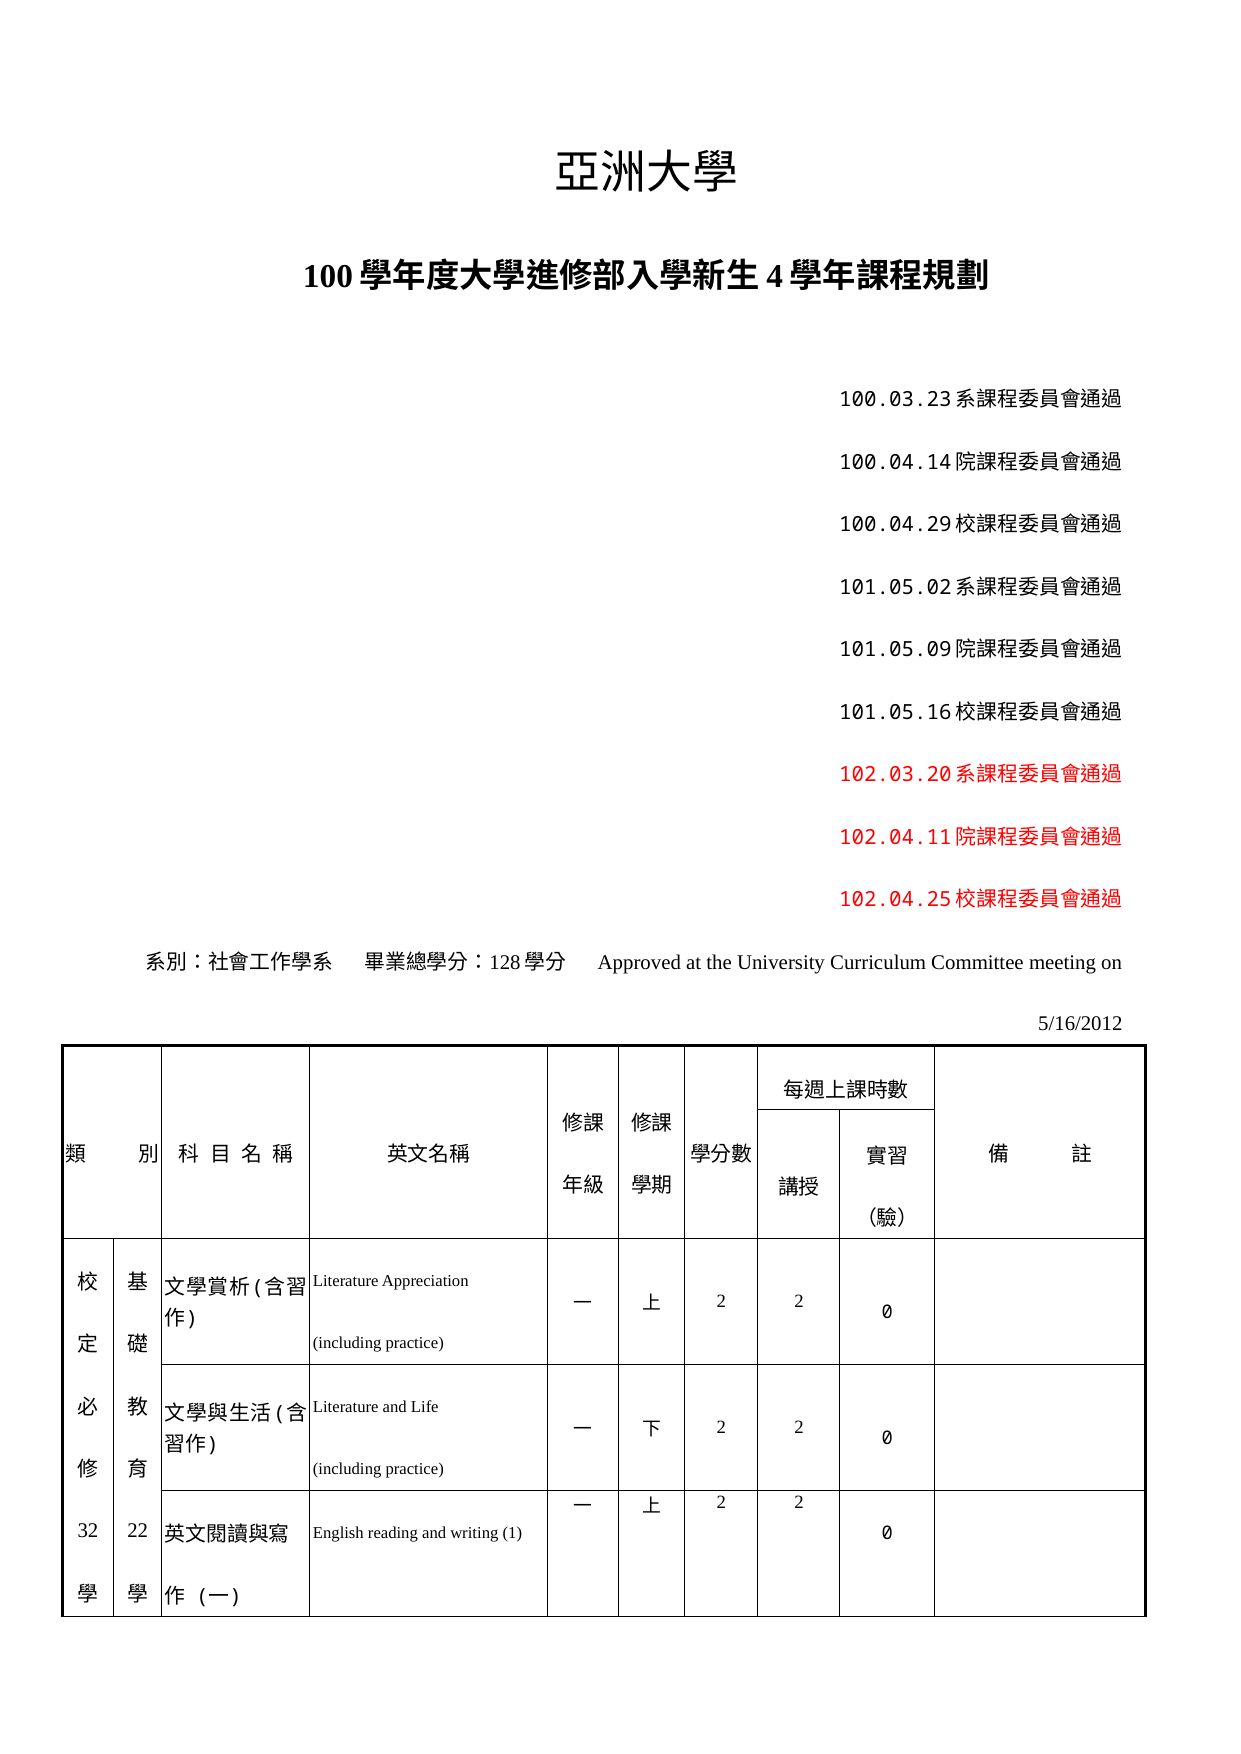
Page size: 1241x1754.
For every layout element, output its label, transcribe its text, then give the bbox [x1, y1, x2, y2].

table_cell 一 [548, 1365, 618, 1489]
table_cell 實習（驗） [840, 1110, 934, 1237]
table_header 科 目 名 稱 [162, 1047, 309, 1237]
table_cell 一 [548, 1491, 618, 1616]
text 系別：社會工作學系 畢業總學分：128學分 Approved at the University Curriculum Committee meeting on 5/16/2012 [59, 919, 1122, 1044]
table_header 類 別 [64, 1047, 161, 1237]
text 102.04.11院課程委員會通過 [110, 794, 1122, 856]
table_cell 0 [840, 1491, 934, 1616]
text 101.05.16校課程委員會通過 [110, 669, 1122, 731]
table_header 備 註 [935, 1047, 1144, 1237]
table_cell 英文閱讀與寫作 (一) [162, 1491, 309, 1616]
table_header 每週上課時數 [758, 1047, 934, 1109]
table_cell 上 [619, 1239, 684, 1363]
table_header 英文名稱 [310, 1047, 547, 1237]
table_cell Literature and Life (including practice) [310, 1365, 547, 1489]
table_cell 校 定 必 修 32 學 [64, 1239, 113, 1616]
table_cell [935, 1491, 1144, 1616]
table_cell [935, 1365, 1144, 1489]
table_cell 基 礎 教 育 22學 [114, 1239, 161, 1616]
table_cell 0 [840, 1365, 934, 1489]
table_cell 2 [685, 1365, 757, 1489]
table_cell 一 [548, 1239, 618, 1363]
text 100.04.29校課程委員會通過 [110, 481, 1122, 544]
text 102.03.20系課程委員會通過 [110, 731, 1122, 794]
table_header 修課 學期 [619, 1047, 684, 1237]
table_cell 講授 [758, 1110, 839, 1237]
table_cell 2 [758, 1365, 839, 1489]
text 101.05.09院課程委員會通過 [110, 606, 1122, 669]
table_cell 文學賞析(含習作) [162, 1239, 309, 1363]
table_cell 2 [758, 1239, 839, 1363]
text 101.05.02系課程委員會通過 [110, 544, 1122, 606]
table_header 學分數 [685, 1047, 757, 1237]
table_cell 0 [840, 1239, 934, 1363]
table_cell 文學與生活(含習作) [162, 1365, 309, 1489]
table_cell English reading and writing (1) [310, 1491, 547, 1616]
table_cell [935, 1239, 1144, 1363]
table_cell 2 [685, 1239, 757, 1363]
table_cell 上 [619, 1491, 684, 1616]
text 亞洲大學 [118, 96, 1174, 221]
table_header 修課 年級 [548, 1047, 618, 1237]
text 102.04.25校課程委員會通過 [110, 856, 1122, 919]
table_cell 2 [758, 1491, 839, 1616]
text 100.03.23系課程委員會通過 [110, 356, 1122, 419]
text 100.04.14院課程委員會通過 [110, 419, 1122, 481]
table_cell 2 [685, 1491, 757, 1616]
table_cell Literature Appreciation (including practice) [310, 1239, 547, 1363]
table_cell 下 [619, 1365, 684, 1489]
text 100學年度大學進修部入學新生4學年課程規劃 [118, 231, 1174, 294]
